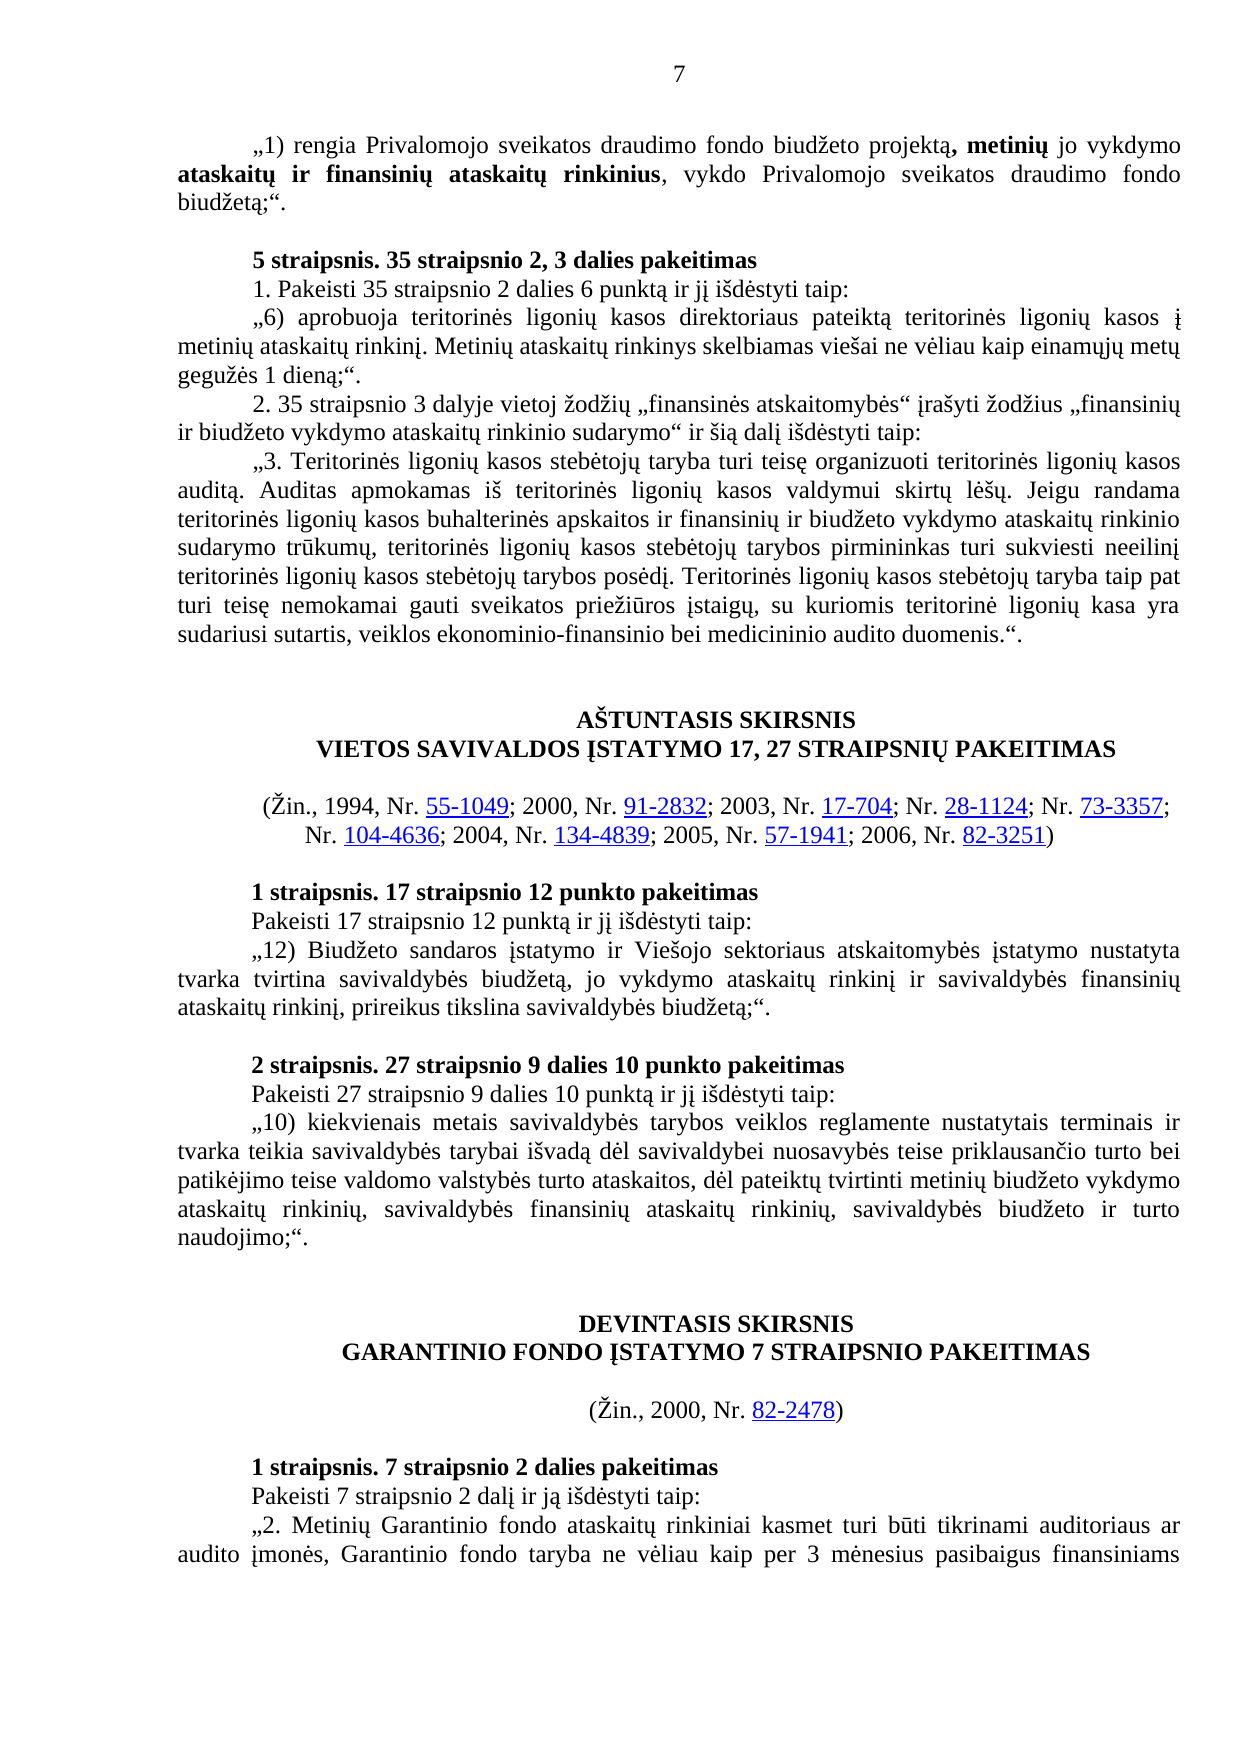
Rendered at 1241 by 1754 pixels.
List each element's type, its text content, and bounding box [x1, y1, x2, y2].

text 2. 35 straipsnio 3 dalyje vietoj žodžių „finansinės atskaitomybės“ įrašyti žodžius „finansinių ir biudžeto vykdymo ataskaitų rinkinio sudarymo“ ir šią dalį išdėstyti taip: [177, 389, 1181, 446]
text „10) kiekvienais metais savivaldybės tarybos veiklos reglamente nustatytais terminais ir tvarka teikia savivaldybės tarybai išvadą dėl savivaldybei nuosavybės teise priklausančio turto bei patikėjimo teise valdomo valstybės turto ataskaitos, dėl pateiktų tvirtinti metinių biudžeto vykdymo ataskaitų rinkinių, savivaldybės finansinių ataskaitų rinkinių, savivaldybės biudžeto ir turto naudojimo;“. [177, 1107, 1181, 1251]
text 1. Pakeisti 35 straipsnio 2 dalies 6 punktą ir jį išdėstyti taip: [177, 274, 1181, 302]
text DEVINTASIS SKIRSNIS [177, 1309, 1181, 1337]
text (Žin., 2000, Nr. 82-2478) [177, 1395, 1181, 1424]
text „3. Teritorinės ligonių kasos stebėtojų taryba turi teisę organizuoti teritorinės ligonių kasos auditą. Auditas apmokamas iš teritorinės ligonių kasos valdymui skirtų lėšų. Jeigu randama teritorinės ligonių kasos buhalterinės apskaitos ir finansinių ir biudžeto vykdymo ataskaitų rinkinio sudarymo trūkumų, teritorinės ligonių kasos stebėtojų tarybos pirmininkas turi sukviesti neeilinį teritorinės ligonių kasos stebėtojų tarybos posėdį. Teritorinės ligonių kasos stebėtojų taryba taip pat turi teisę nemokamai gauti sveikatos priežiūros įstaigų, su kuriomis teritorinė ligonių kasa yra sudariusi sutartis, veiklos ekonominio-finansinio bei medicininio audito duomenis.“. [177, 446, 1181, 647]
text (Žin., 1994, Nr. 55-1049; 2000, Nr. 91-2832; 2003, Nr. 17-704; Nr. 28-1124; Nr. 73-3357; Nr. 104-4636; 2004, Nr. 134-4839; 2005, Nr. 57-1941; 2006, Nr. 82-3251) [177, 791, 1181, 849]
text 2 straipsnis. 27 straipsnio 9 dalies 10 punkto pakeitimas [177, 1050, 1181, 1079]
text VIETOS SAVIVALDOS ĮSTATYMO 17, 27 STRAIPSNIŲ PAKEITIMAS [177, 734, 1181, 762]
text Pakeisti 27 straipsnio 9 dalies 10 punktą ir jį išdėstyti taip: [177, 1079, 1181, 1107]
text Pakeisti 7 straipsnio 2 dalį ir ją išdėstyti taip: [177, 1481, 1181, 1510]
text 1 straipsnis. 17 straipsnio 12 punkto pakeitimas [177, 877, 1181, 906]
text Pakeisti 17 straipsnio 12 punktą ir jį išdėstyti taip: [177, 906, 1181, 935]
text GARANTINIO FONDO ĮSTATYMO 7 STRAIPSNIO PAKEITIMAS [177, 1337, 1181, 1366]
text 1 straipsnis. 7 straipsnio 2 dalies pakeitimas [177, 1452, 1181, 1481]
text AŠTUNTASIS SKIRSNIS [177, 705, 1181, 734]
text „12) Biudžeto sandaros įstatymo ir Viešojo sektoriaus atskaitomybės įstatymo nustatyta tvarka tvirtina savivaldybės biudžetą, jo vykdymo ataskaitų rinkinį ir savivaldybės finansinių ataskaitų rinkinį, prireikus tikslina savivaldybės biudžetą;“. [177, 935, 1181, 1021]
text „2. Metinių Garantinio fondo ataskaitų rinkiniai kasmet turi būti tikrinami auditoriaus ar audito įmonės, Garantinio fondo taryba ne vėliau kaip per 3 mėnesius pasibaigus finansiniams [177, 1510, 1181, 1567]
text „6) aprobuoja teritorinės ligonių kasos direktoriaus pateiktą teritorinės ligonių kasos į metinių ataskaitų rinkinį. Metinių ataskaitų rinkinys skelbiamas viešai ne vėliau kaip einamųjų metų gegužės 1 dieną;“. [177, 302, 1181, 389]
text 5 straipsnis. 35 straipsnio 2, 3 dalies pakeitimas [177, 245, 1181, 274]
text „1) rengia Privalomojo sveikatos draudimo fondo biudžeto projektą, metinių jo vykdymo ataskaitų ir finansinių ataskaitų rinkinius, vykdo Privalomojo sveikatos draudimo fondo biudžetą;“. [177, 130, 1181, 216]
